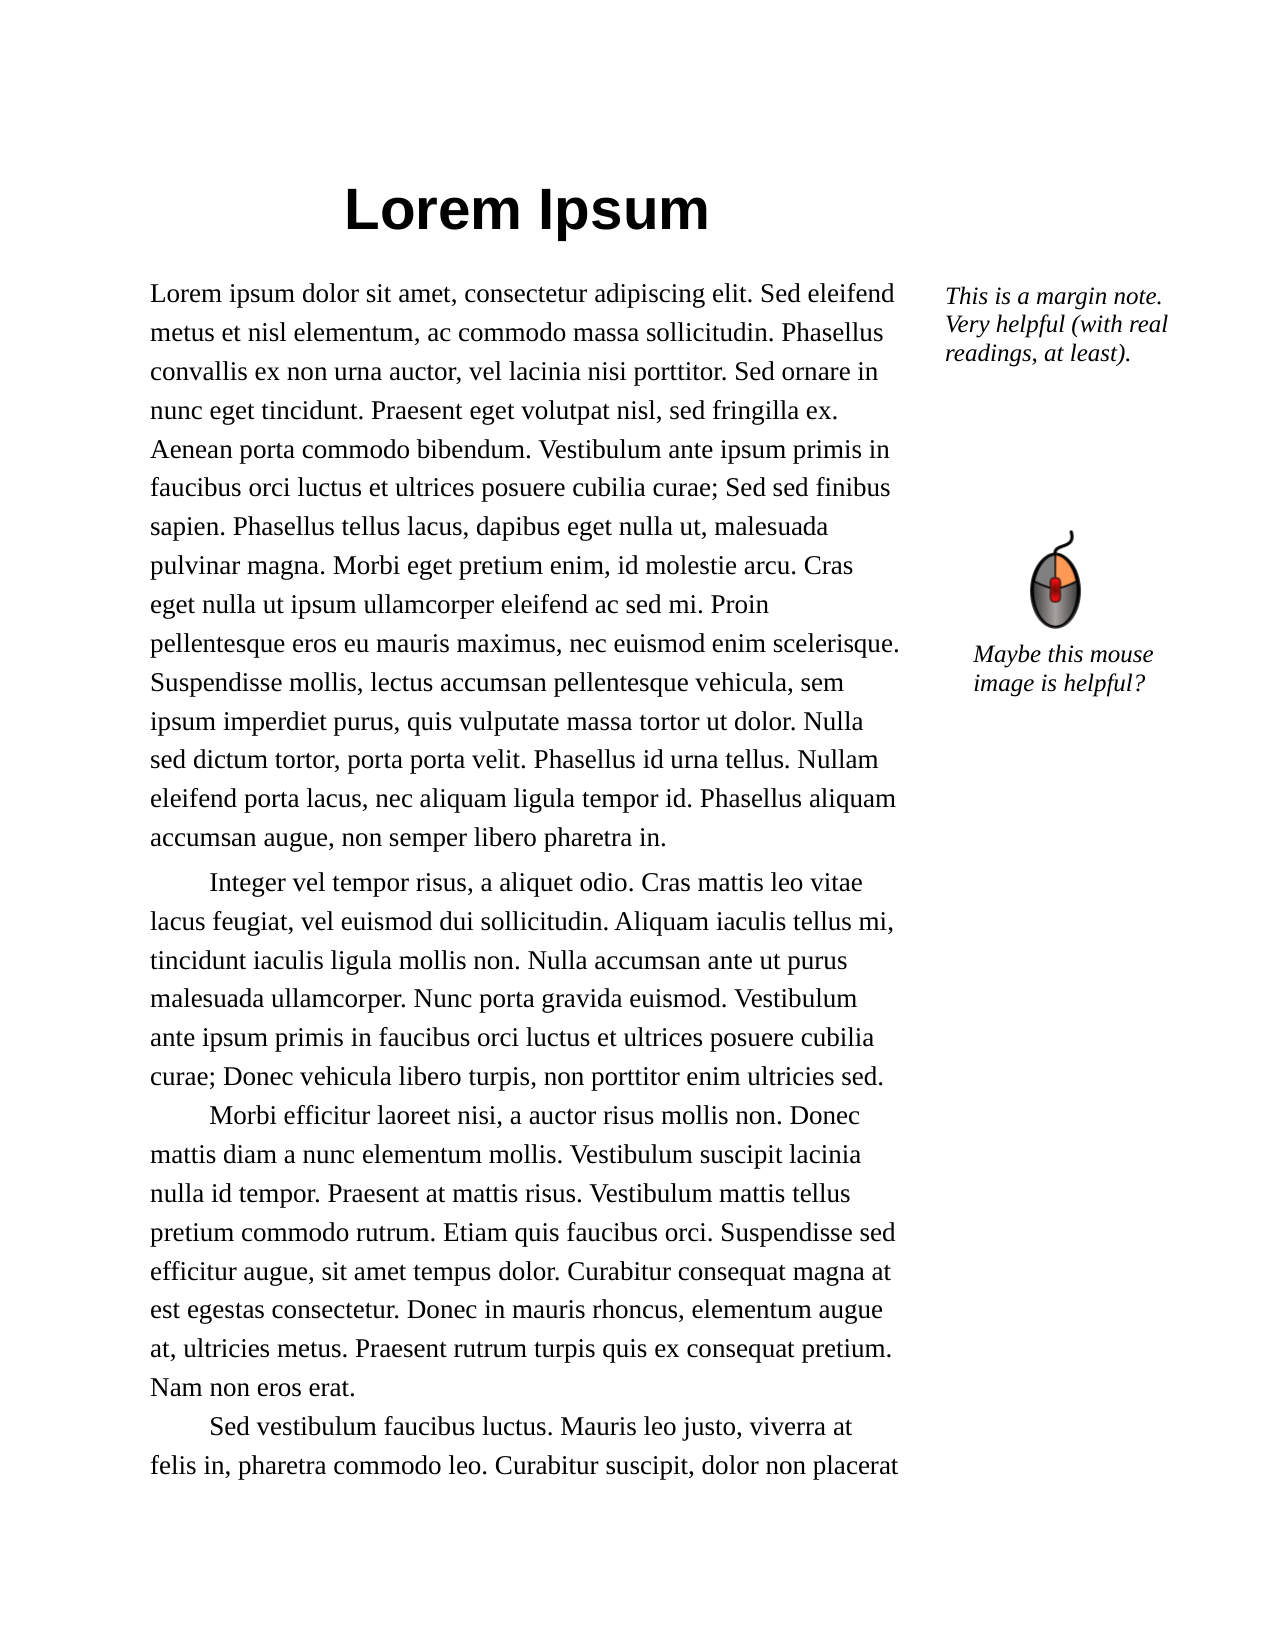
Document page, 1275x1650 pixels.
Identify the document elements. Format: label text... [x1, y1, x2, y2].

text Lorem ipsum dolor sit amet, consectetur adipiscing elit. Sed eleifend metus et nisl elementum, ac commodo massa sollicitudin. Phasellus convallis ex non urna auctor, vel lacinia nisi porttitor. Sed ornare in nunc eget tincidunt. Praesent eget volutpat nisl, sed fringilla ex. Aenean porta commodo bibendum. Vestibulum ante ipsum primis in faucibus orci luctus et ultrices posuere cubilia curae; Sed sed finibus sapien. Phasellus tellus lacus, dapibus eget nulla ut, malesuada pulvinar magna. Morbi eget pretium enim, id molestie arcu. Cras eget nulla ut ipsum ullamcorper eleifend ac sed mi. Proin pellentesque eros eu mauris maximus, nec euismod enim scelerisque. Suspendisse mollis, lectus accumsan pellentesque vehicula, sem ipsum imperdiet purus, quis vulputate massa tortor ut dolor. Nulla sed dictum tortor, porta porta velit. Phasellus id urna tellus. Nullam eleifend porta lacus, nec aliquam ligula tempor id. Phasellus aliquam accumsan augue, non semper libero pharetra in. [150, 277, 905, 852]
text Sed vestibulum faucibus luctus. Mauris leo justo, viverra at felis in, pharetra commodo leo. Curabitur suscipit, dolor non placerat [150, 1410, 905, 1480]
text Integer vel tempor risus, a aliquet odio. Cras mattis leo vitae lacus feugiat, vel euismod dui sollicitudin. Aliquam iaculis tellus mi, tincidunt iaculis ligula mollis non. Nulla accumsan ante ut purus malesuada ullamcorper. Nunc porta gravida euismod. Vestibulum ante ipsum primis in faucibus orci luctus et ultrices posuere cubilia curae; Donec vehicula libero turpis, non porttitor enim ultricies sed. [150, 866, 905, 1091]
title Lorem Ipsum [150, 175, 905, 242]
text Morbi efficitur laoreet nisi, a auctor risus mollis non. Donec mattis diam a nunc elementum mollis. Vestibulum suscipit lacinia nulla id tempor. Praesent at mattis risus. Vestibulum mattis tellus pretium commodo rutrum. Etiam quis faucibus orci. Suspendisse sed efficitur augue, sit amet tempus dolor. Curabitur consequat magna at est egestas consectetur. Donec in mauris rhoncus, elementum augue at, ultricies metus. Praesent rutrum turpis quis ex consequat pretium. Nam non eros erat. [150, 1099, 905, 1402]
picture [1005, 529, 1106, 630]
